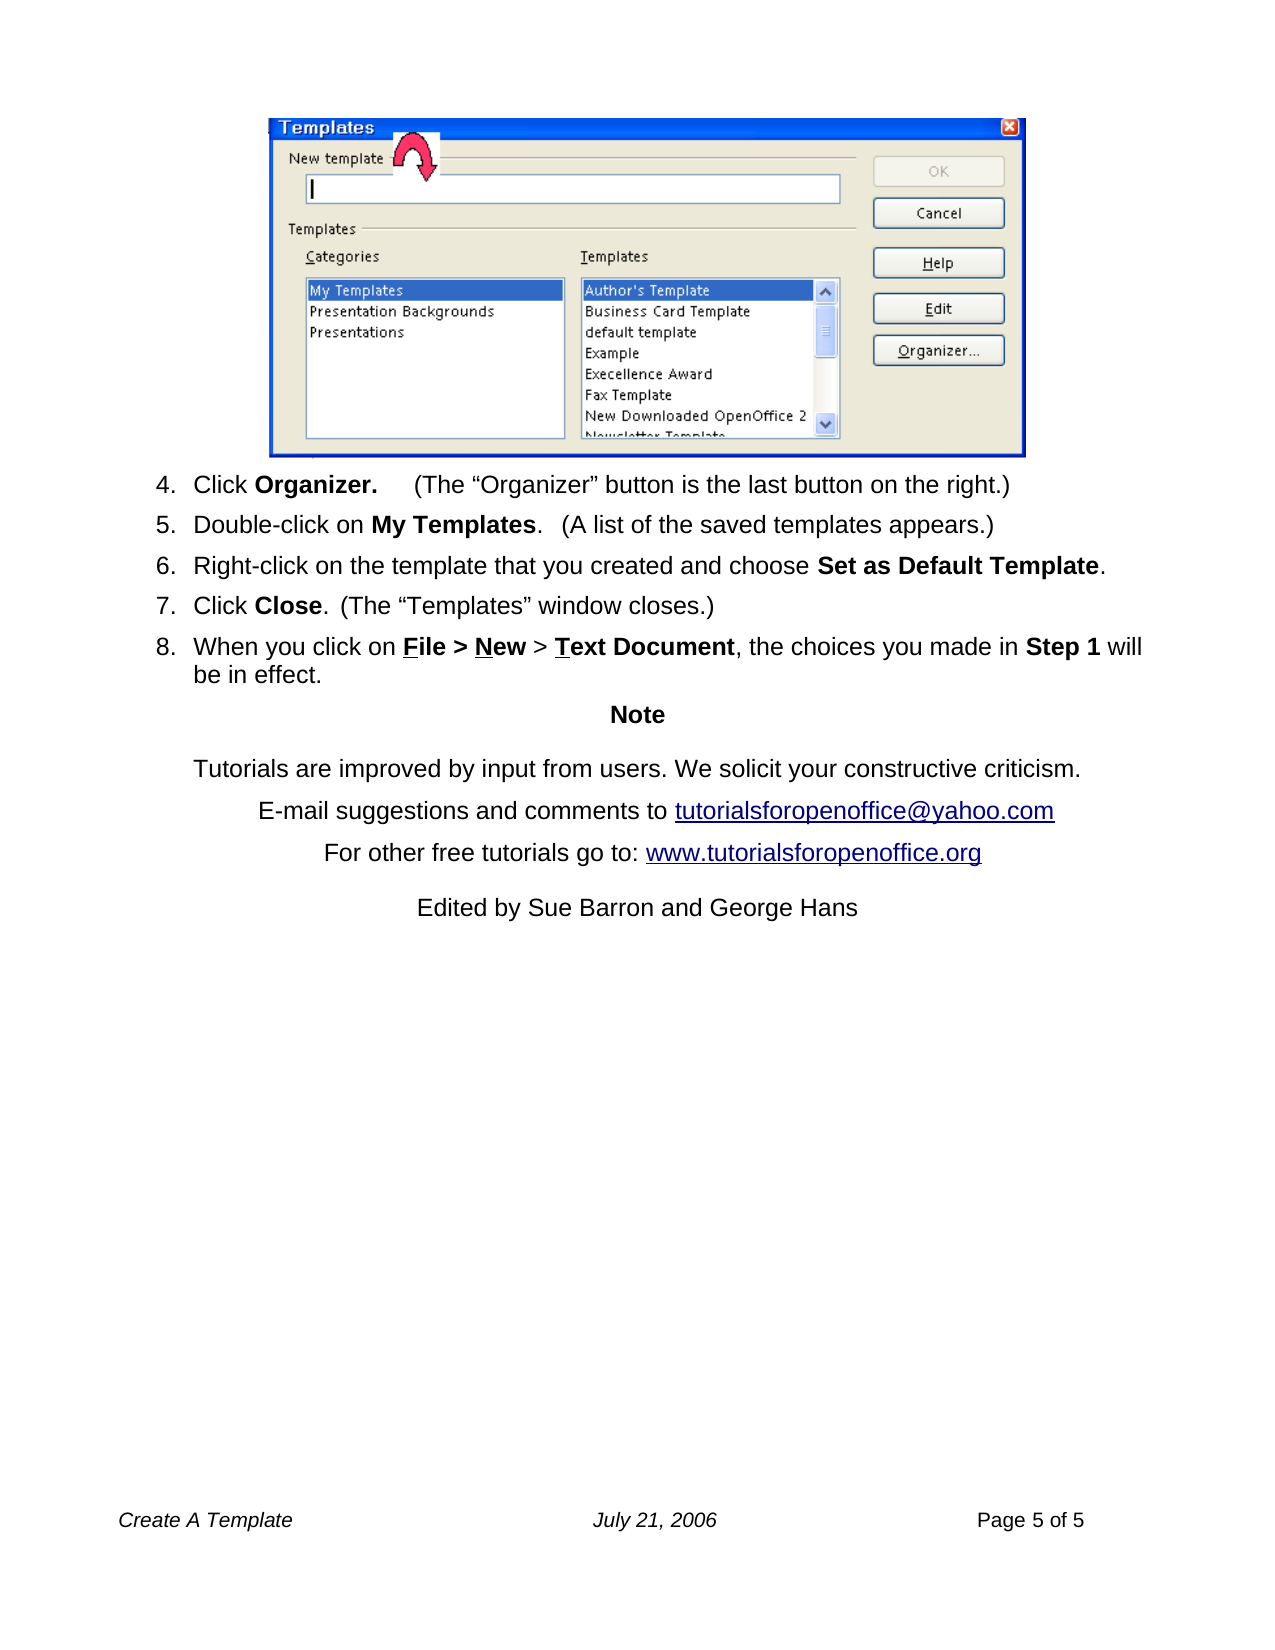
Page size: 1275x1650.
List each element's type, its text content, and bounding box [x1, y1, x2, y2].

list Tutorials are improved by input from users. We solicit your constructive criticism. E-mail suggestions and comments to tutorialsforopenoffice@yahoo.com For other free tutorials go to: www.tutorialsforopenoffice.org [118, 755, 1157, 867]
list When you click on File > New > Text Document, the choices you made in Step 1 will be in effect. [156, 632, 1157, 688]
list Edited by Sue Barron and George Hans [118, 893, 1157, 921]
list Click Close. (The “Templates” window closes.) [156, 592, 1157, 620]
list Note [118, 701, 1157, 729]
list Click Organizer. (The “Organizer” button is the last button on the right.) [156, 471, 1157, 499]
list Right-click on the template that you created and choose Set as Default Template. [156, 552, 1157, 579]
list Double-click on My Templates. (A list of the saved templates appears.) [156, 511, 1157, 539]
picture [268, 118, 1026, 459]
